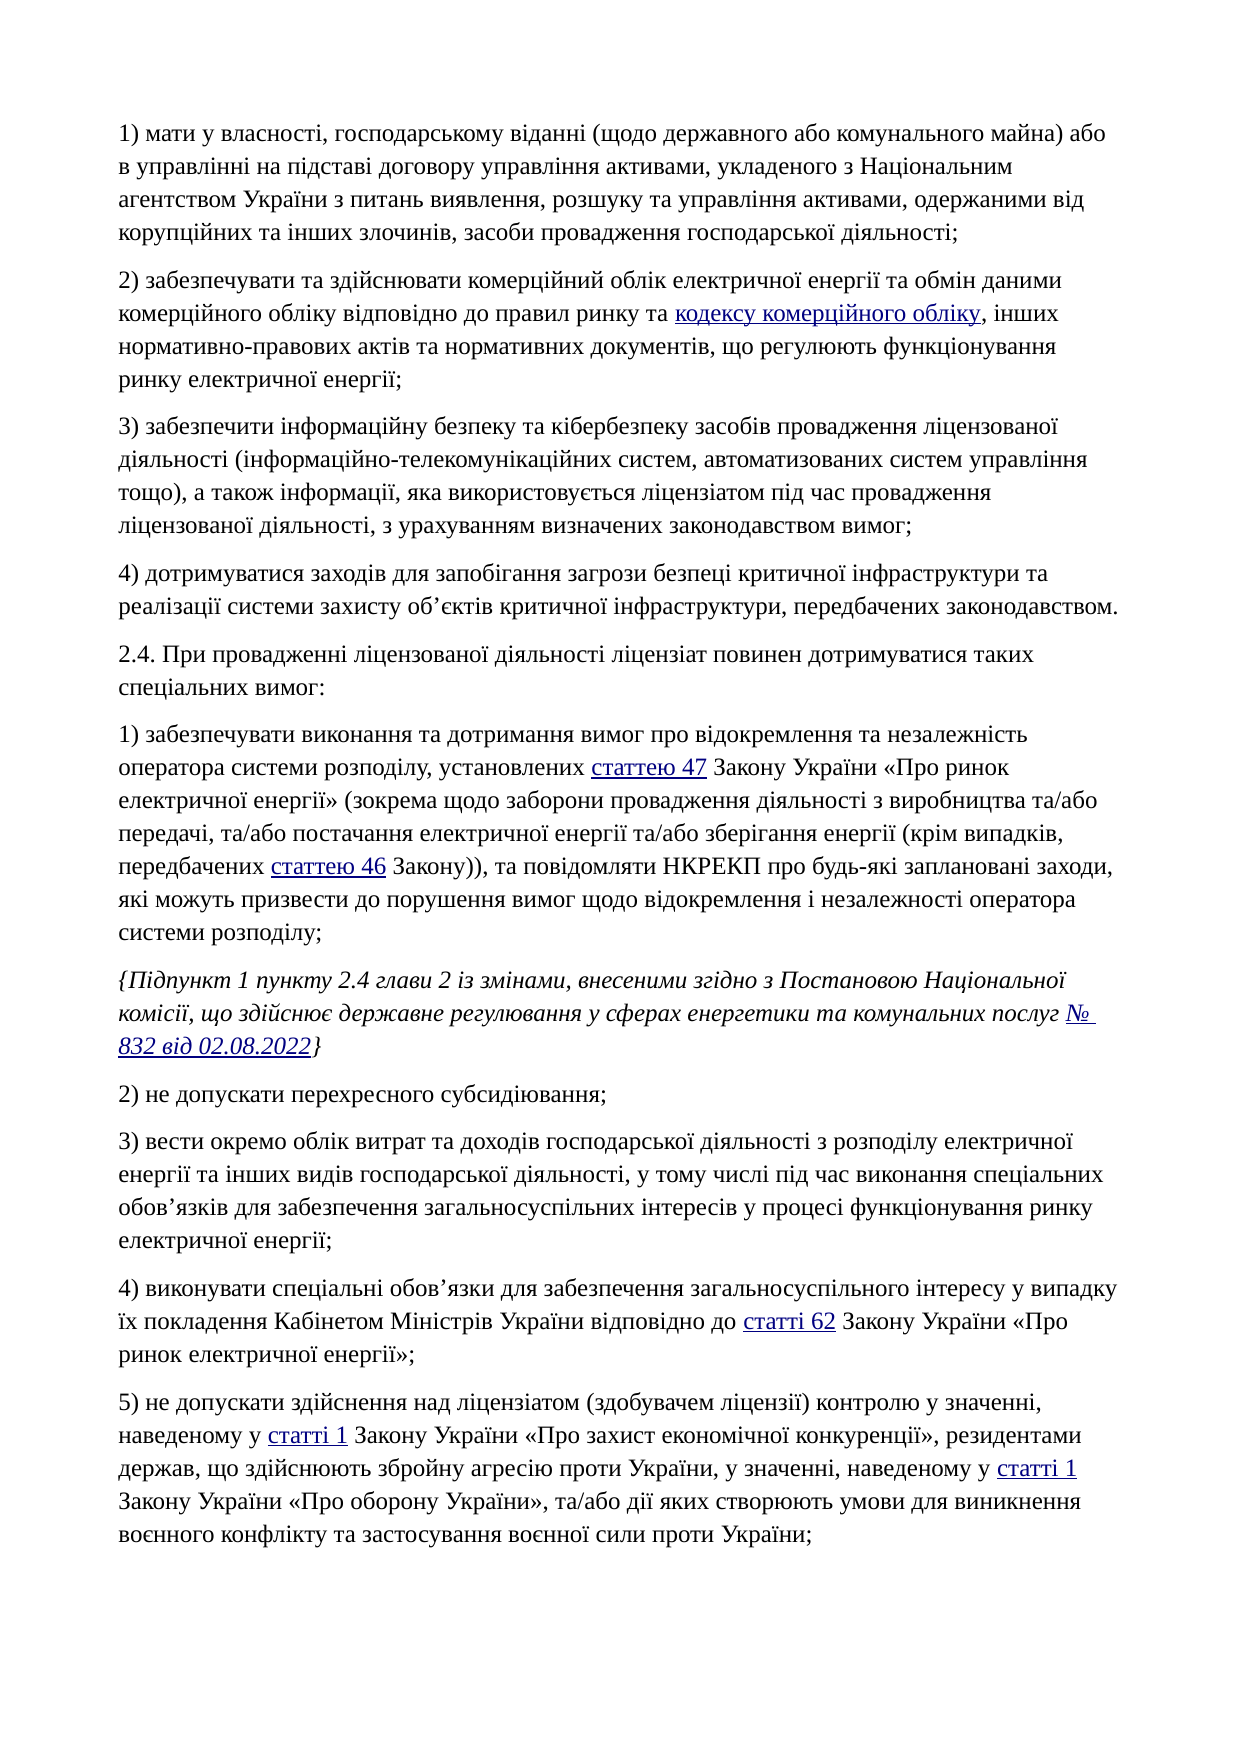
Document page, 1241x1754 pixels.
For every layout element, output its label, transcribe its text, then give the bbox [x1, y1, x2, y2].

text 2) забезпечувати та здійснювати комерційний облік електричної енергії та обмін даними комерційного обліку відповідно до правил ринку та кодексу комерційного обліку, інших нормативно-правових актів та нормативних документів, що регулюють функціонування ринку електричної енергії; [118, 265, 1122, 393]
text 2.4. При провадженні ліцензованої діяльності ліцензіат повинен дотримуватися таких спеціальних вимог: [118, 639, 1122, 701]
text 3) забезпечити інформаційну безпеку та кібербезпеку засобів провадження ліцензованої діяльності (інформаційно-телекомунікаційних систем, автоматизованих систем управління тощо), а також інформації, яка використовується ліцензіатом під час провадження ліцензованої діяльності, з урахуванням визначених законодавством вимог; [118, 411, 1122, 539]
text {Підпункт 1 пункту 2.4 глави 2 із змінами, внесеними згідно з Постановою Національної комісії, що здійснює державне регулювання у сферах енергетики та комунальних послуг № 832 від 02.08.2022} [118, 965, 1122, 1060]
text 3) вести окремо облік витрат та доходів господарської діяльності з розподілу електричної енергії та інших видів господарської діяльності, у тому числі під час виконання спеціальних обов’язків для забезпечення загальносуспільних інтересів у процесі функціонування ринку електричної енергії; [118, 1126, 1122, 1254]
text 4) виконувати спеціальні обов’язки для забезпечення загальносуспільного інтересу у випадку їх покладення Кабінетом Міністрів України відповідно до статті 62 Закону України «Про ринок електричної енергії»; [118, 1273, 1122, 1368]
text 4) дотримуватися заходів для запобігання загрози безпеці критичної інфраструктури та реалізації системи захисту об’єктів критичної інфраструктури, передбачених законодавством. [118, 558, 1122, 620]
text 1) забезпечувати виконання та дотримання вимог про відокремлення та незалежність оператора системи розподілу, установлених статтею 47 Закону України «Про ринок електричної енергії» (зокрема щодо заборони провадження діяльності з виробництва та/або передачі, та/або постачання електричної енергії та/або зберігання енергії (крім випадків, передбачених статтею 46 Закону)), та повідомляти НКРЕКП про будь-які заплановані заходи, які можуть призвести до порушення вимог щодо відокремлення і незалежності оператора системи розподілу; [118, 719, 1122, 946]
text 1) мати у власності, господарському віданні (щодо державного або комунального майна) або в управлінні на підставі договору управління активами, укладеного з Національним агентством України з питань виявлення, розшуку та управління активами, одержаними від корупційних та інших злочинів, засоби провадження господарської діяльності; [118, 118, 1122, 246]
text 5) не допускати здійснення над ліцензіатом (здобувачем ліцензії) контролю у значенні, наведеному у статті 1 Закону України «Про захист економічної конкуренції», резидентами держав, що здійснюють збройну агресію проти України, у значенні, наведеному у статті 1 Закону України «Про оборону України», та/або дії яких створюють умови для виникнення воєнного конфлікту та застосування воєнної сили проти України; [118, 1387, 1122, 1547]
text 2) не допускати перехресного субсидіювання; [118, 1079, 1122, 1107]
